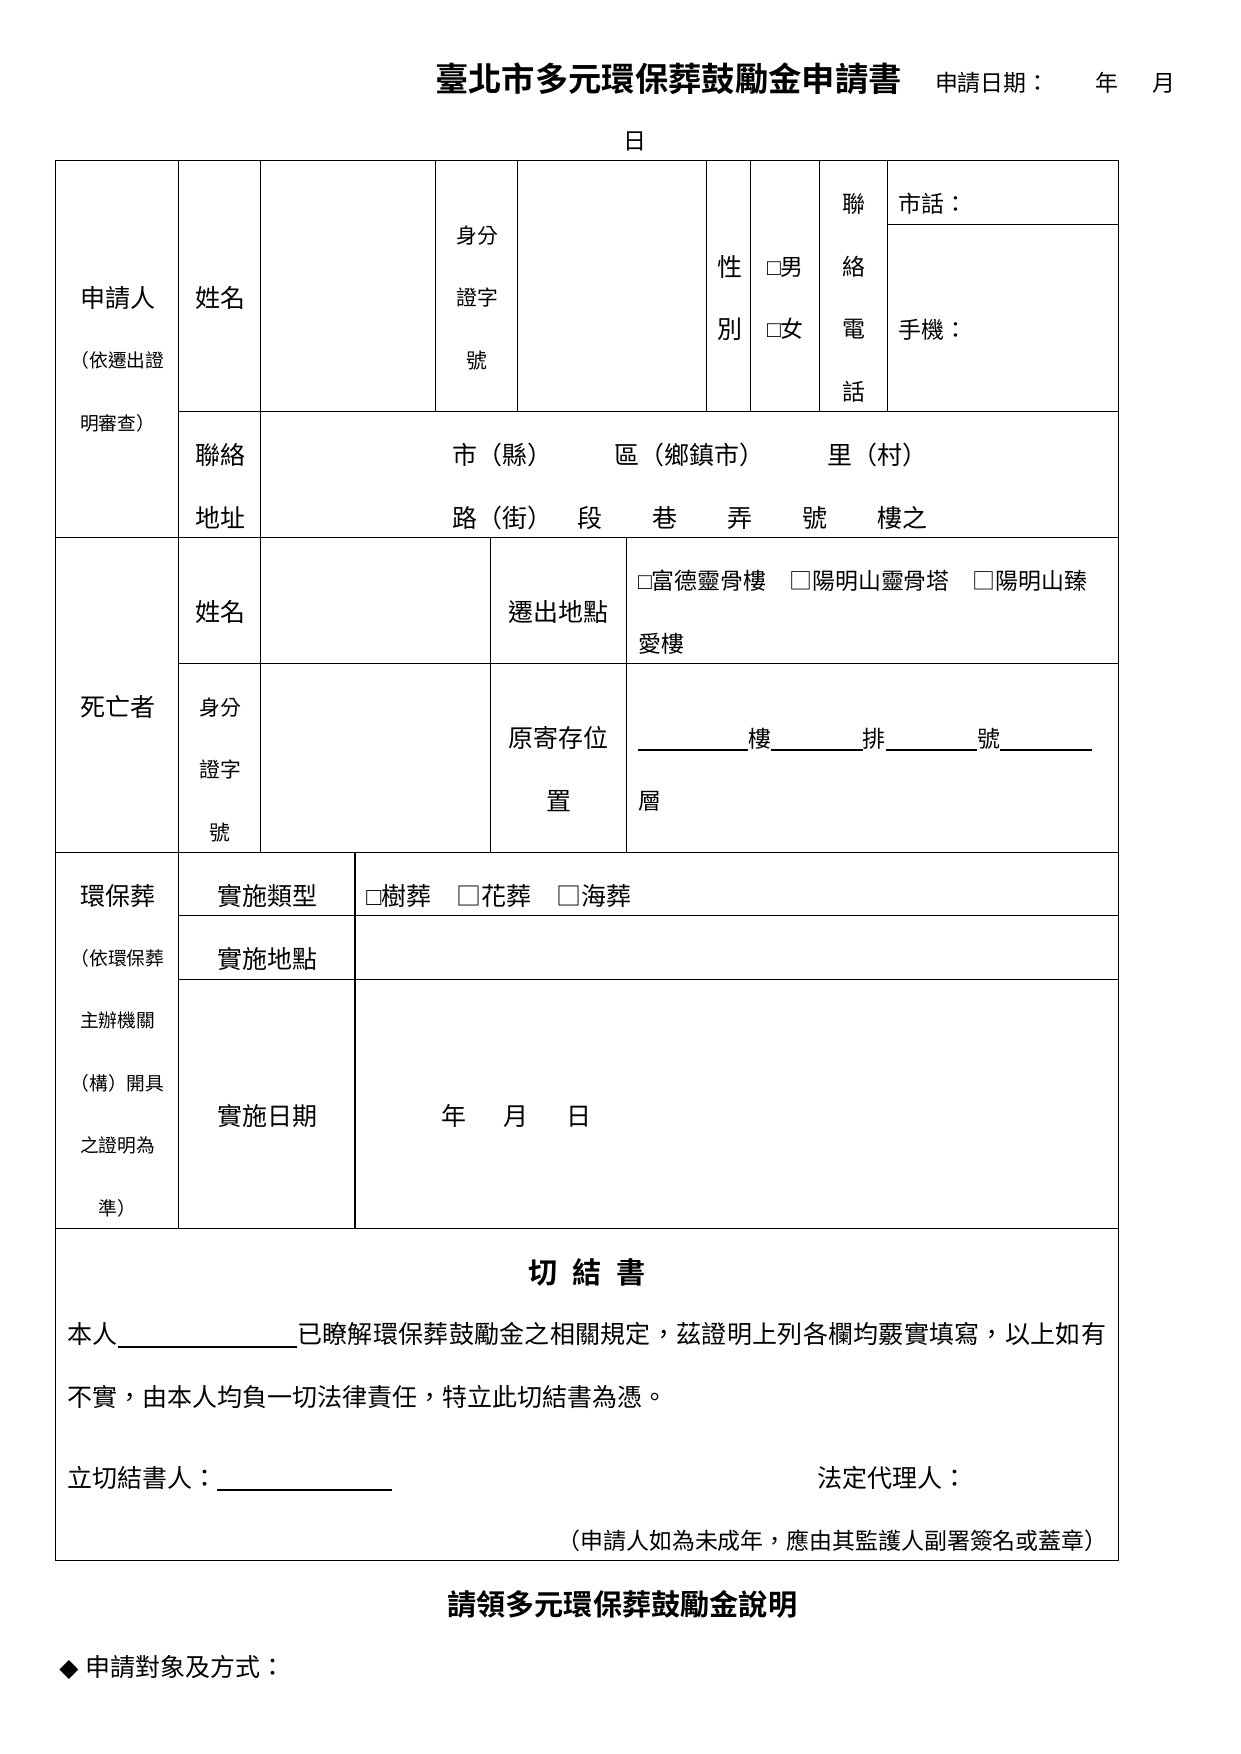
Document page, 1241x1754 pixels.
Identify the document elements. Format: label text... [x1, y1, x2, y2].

text 臺北市多元環保葬鼓勵金申請書 申請日期： 年 月 日 [89, 35, 1181, 160]
text 請領多元環保葬鼓勵金說明 [92, 1561, 1152, 1623]
table_cell 切 結 書 本人 已瞭解環保葬鼓勵金之相關規定，茲證明上列各欄均覈實填寫，以上如有不實，由本人均負一切法律責任，特立此切結書為憑。 立切結書人： 法定代理人： （申請人如為未成年，應由其監護人副署簽名或蓋章） [56, 1229, 1118, 1560]
table_cell [356, 916, 1118, 979]
table_cell 樓 排 號 層 [627, 664, 1118, 852]
table_cell 市（縣） 區（鄉鎮市） 里（村） 路（街） 段 巷 弄 號 樓之 [261, 412, 1118, 537]
table_header [261, 161, 435, 411]
table_header 性 別 [707, 161, 750, 411]
table_cell 實施類型 [179, 853, 354, 915]
table_header □男 □女 [751, 161, 819, 411]
table_cell 實施日期 [179, 980, 354, 1228]
table_cell 死亡者 [56, 538, 178, 852]
table_cell 遷出地點 [491, 538, 626, 663]
table_header 市話： [888, 161, 1118, 223]
table_cell 聯絡 地址 [179, 412, 260, 537]
table_cell 原寄存位置 [491, 664, 626, 852]
table_header 身分證字號 [436, 161, 517, 411]
table_cell 身分證字號 [179, 664, 260, 852]
table_cell 年 月 日 [356, 980, 1118, 1228]
table_cell 姓名 [179, 538, 260, 663]
table_cell [261, 538, 490, 663]
table_cell 實施地點 [179, 916, 354, 979]
table_cell □富德靈骨樓 □陽明山靈骨塔 □陽明山臻愛樓 [627, 538, 1118, 663]
table_cell 手機： [888, 225, 1118, 411]
table_cell □樹葬 □花葬 □海葬 [356, 853, 1118, 915]
table_header 姓名 [179, 161, 260, 411]
table_header 聯絡 電話 [820, 161, 887, 411]
table_cell 環保葬 （依環保葬主辦機關（構）開具之證明為準） [56, 853, 178, 1228]
table_header 申請人 （依遷出證明審查） [56, 161, 178, 537]
text ◆ 申請對象及方式： [59, 1623, 1152, 1686]
table_header [518, 161, 706, 411]
table_cell [261, 664, 490, 852]
